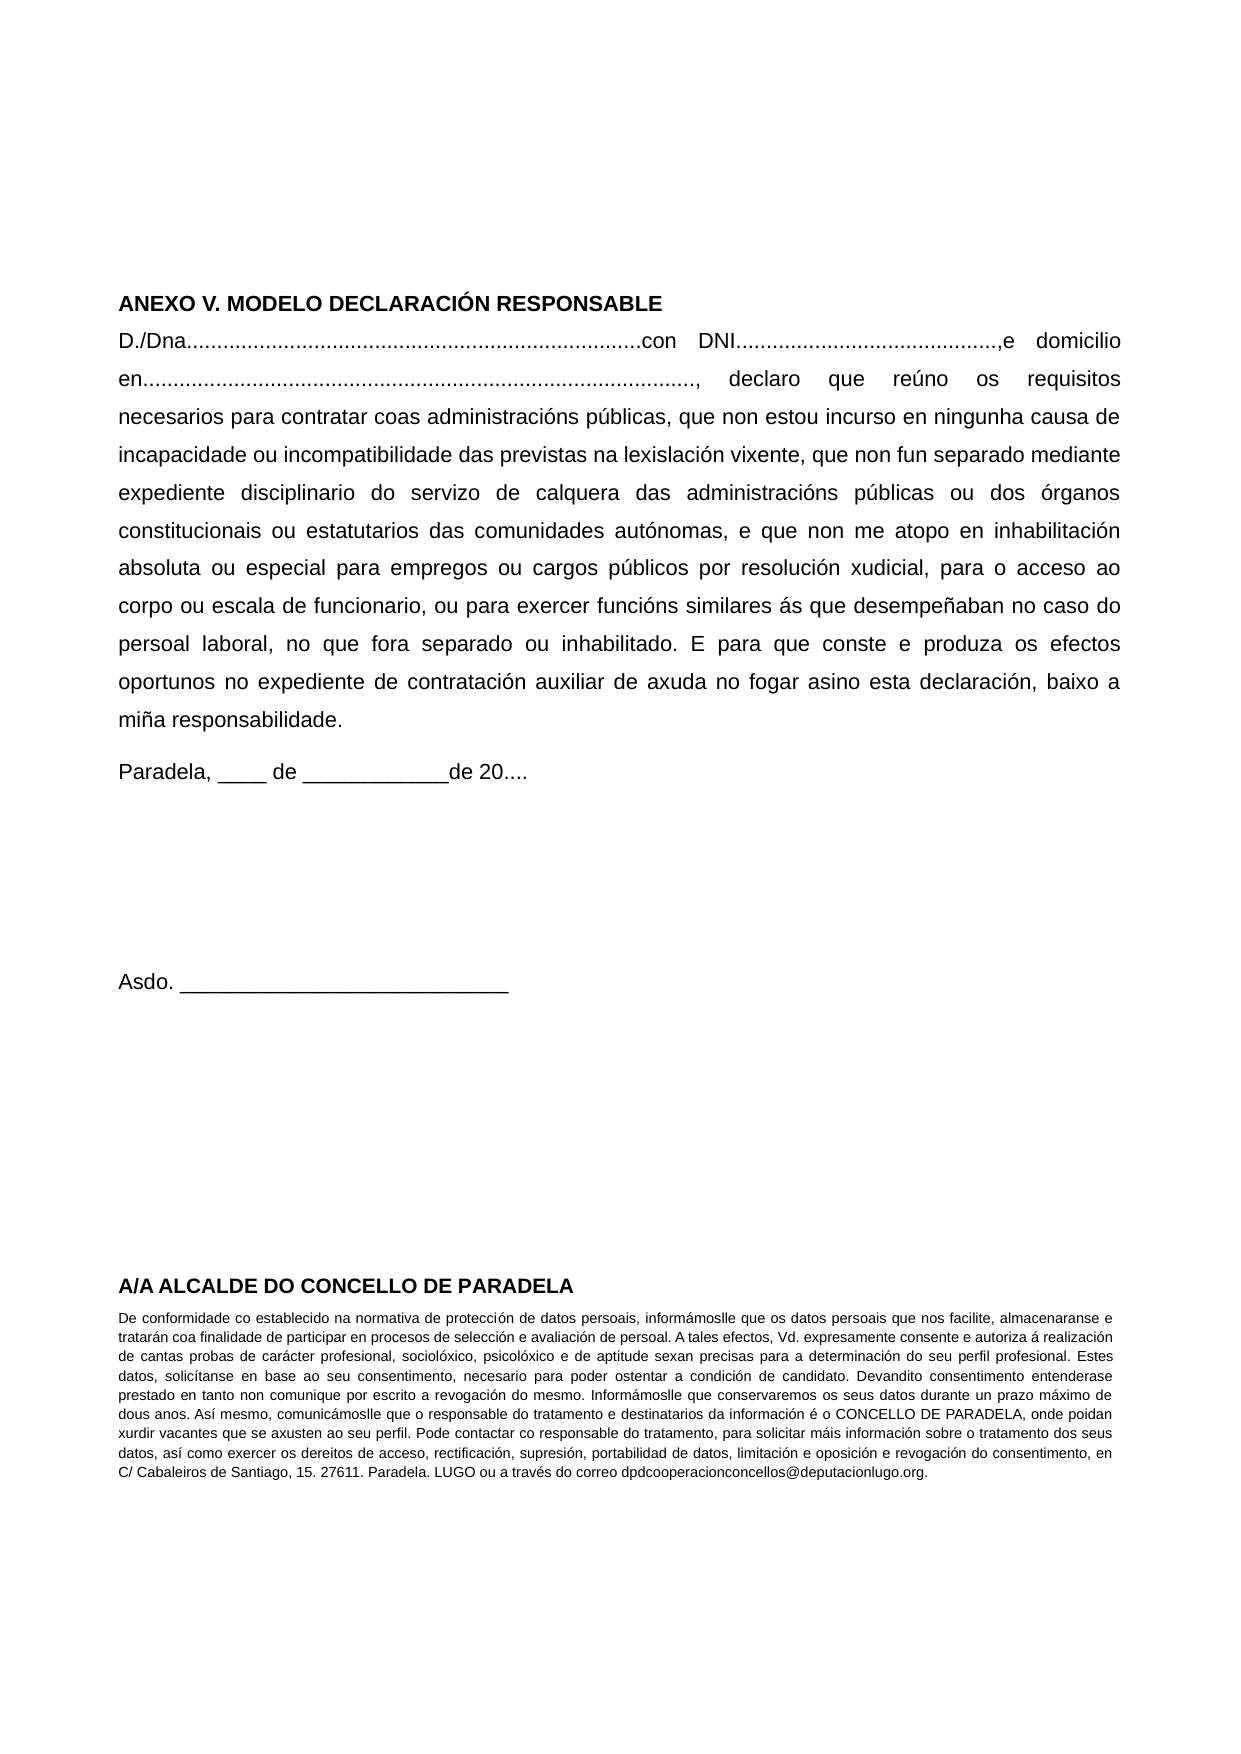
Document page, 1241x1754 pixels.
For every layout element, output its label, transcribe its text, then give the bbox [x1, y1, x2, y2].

text Asdo. ___________________________ [118, 968, 1122, 994]
text D./Dna...........................................................................con DNI...........................................,e domicilio en..........................................................................................., declaro que reúno os requisitos necesarios para contratar coas administracións públicas, que non estou incurso en ningunha causa de incapacidade ou incompatibilidade das previstas na lexislación vixente, que non fun separado mediante expediente disciplinario do servizo de calquera das administracións públicas ou dos órganos constitucionais ou estatutarios das comunidades autónomas, e que non me atopo en inhabilitación absoluta ou especial para empregos ou cargos públicos por resolución xudicial, para o acceso ao corpo ou escala de funcionario, ou para exercer funcións similares ás que desempeñaban no caso do persoal laboral, no que fora separado ou inhabilitado. E para que conste e produza os efectos oportunos no expediente de contratación auxiliar de axuda no fogar asino esta declaración, baixo a miña responsabilidade. [118, 328, 1122, 732]
text Paradela, ____ de ____________de 20.... [118, 759, 1122, 784]
text De conformidade co establecido na normativa de protección de datos persoais, informámoslle que os datos persoais que nos facilite, almacenaranse e tratarán coa finalidade de participar en procesos de selección e avaliación de persoal. A tales efectos, Vd. expresamente consente e autoriza á realización de cantas probas de carácter profesional, sociolóxico, psicolóxico e de aptitude sexan precisas para a determinación do seu perfil profesional. Estes datos, solicítanse en base ao seu consentimento, necesario para poder ostentar a condición de candidato. Devandito consentimento entenderase prestado en tanto non comunique por escrito a revogación do mesmo. Informámoslle que conservaremos os seus datos durante un prazo máximo de dous anos. Así mesmo, comunicámoslle que o responsable do tratamento e destinatarios da información é o CONCELLO DE PARADELA, onde poidan xurdir vacantes que se axusten ao seu perfil. Pode contactar co responsable do tratamento, para solicitar máis información sobre o tratamento dos seus datos, así como exercer os dereitos de acceso, rectificación, supresión, portabilidad de datos, limitación e oposición e revogación do consentimento, en C/ Cabaleiros de Santiago, 15. 27611. Paradela. LUGO ou a través do correo dpdcooperacionconcellos@deputacionlugo.org. [118, 1309, 1115, 1481]
text A/A ALCALDE DO CONCELLO DE PARADELA [118, 1274, 1122, 1298]
text ANEXO V. MODELO DECLARACIÓN RESPONSABLE [118, 291, 1122, 316]
